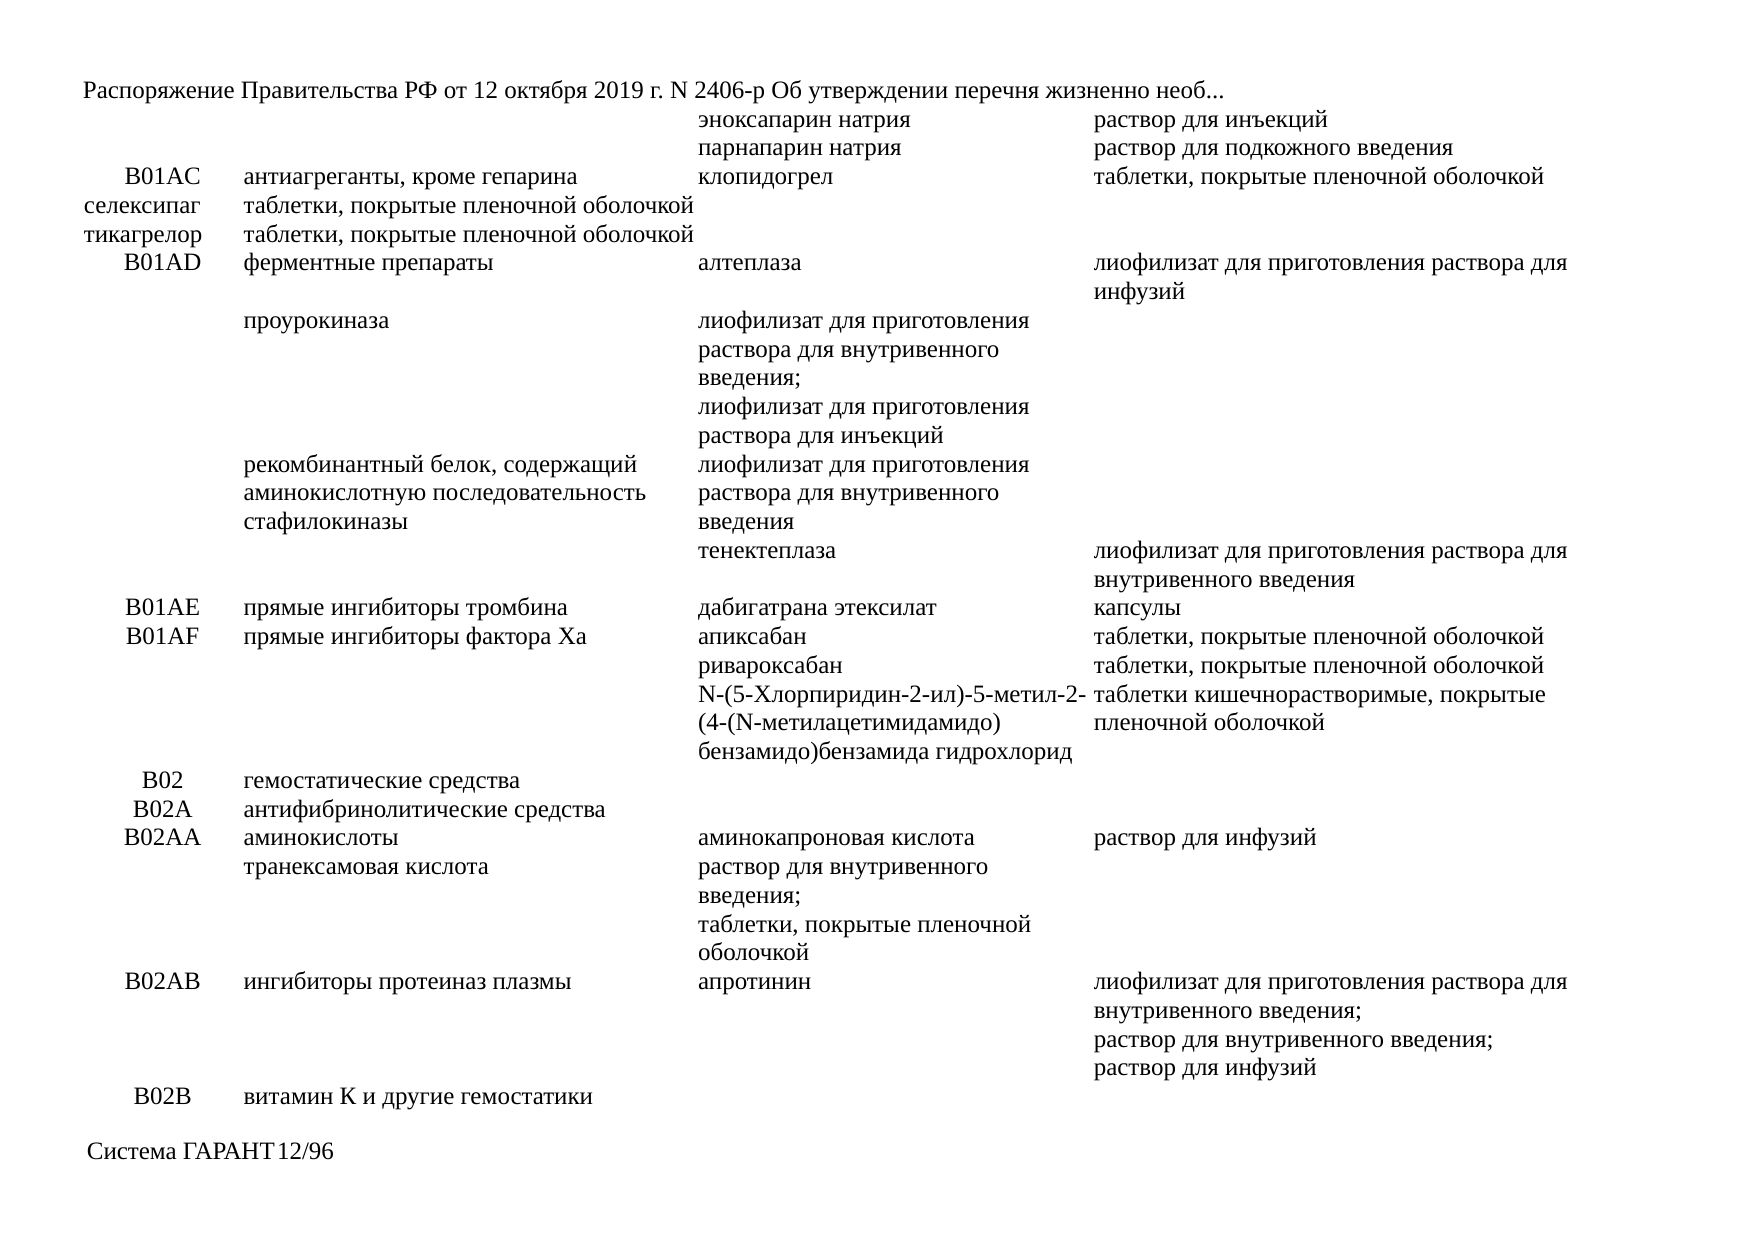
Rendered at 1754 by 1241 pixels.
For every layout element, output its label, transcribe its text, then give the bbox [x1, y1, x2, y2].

table_cell [697, 219, 1092, 247]
table_cell лиофилизат для приготовления раствора для инфузий [1093, 248, 1659, 305]
table_cell [1093, 765, 1659, 794]
table_cell лиофилизат для приготовления раствора для внутривенного введения [1093, 535, 1659, 592]
table_cell таблетки кишечнорастворимые, покрытые пленочной оболочкой [1093, 679, 1659, 765]
table_cell [1093, 190, 1659, 219]
table_cell ферментные препараты [242, 248, 697, 305]
table_cell B01AF [83, 621, 242, 650]
table_cell раствор для инъекций [1093, 104, 1659, 132]
table_cell гемостатические средства [242, 765, 697, 794]
table_cell [83, 305, 242, 449]
table_cell витамин К и другие гемостатики [242, 1081, 697, 1110]
table_cell тикагрелор [83, 219, 242, 247]
table_cell В01АЕ [83, 593, 242, 621]
table_cell [83, 851, 242, 966]
table_cell [1093, 851, 1659, 966]
table_cell [1093, 305, 1659, 449]
table_cell селексипаг [83, 190, 242, 219]
table_cell антифибринолитические средства [242, 794, 697, 822]
table_cell таблетки, покрытые пленочной оболочкой [242, 219, 697, 247]
table_cell прямые ингибиторы тромбина [242, 593, 697, 621]
table_cell B02AB [83, 966, 242, 1081]
table_cell антиагреганты, кроме гепарина [242, 161, 697, 190]
table_cell таблетки, покрытые пленочной оболочкой [242, 190, 697, 219]
table_cell прямые ингибиторы фактора Xa [242, 621, 697, 650]
table_cell лиофилизат для приготовления раствора для внутривенного введения; раствор для внутривенного введения; раствор для инфузий [1093, 966, 1659, 1081]
table_cell [242, 133, 697, 161]
table_cell апротинин [697, 966, 1092, 1081]
table_cell [242, 679, 697, 765]
table_cell [697, 190, 1092, 219]
table_cell [83, 535, 242, 592]
table_cell аминокислоты [242, 823, 697, 851]
table_cell [83, 104, 242, 132]
table_cell парнапарин натрия [697, 133, 1092, 161]
table_cell [83, 650, 242, 679]
table_cell B01AD [83, 248, 242, 305]
table_cell B02 [83, 765, 242, 794]
table_cell лиофилизат для приготовления раствора для внутривенного введения; лиофилизат для приготовления раствора для инъекций [697, 305, 1092, 449]
table_cell [83, 133, 242, 161]
table_cell таблетки, покрытые пленочной оболочкой [1093, 621, 1659, 650]
table_cell ингибиторы протеиназ плазмы [242, 966, 697, 1081]
table_cell B02A [83, 794, 242, 822]
table_cell ривароксабан [697, 650, 1092, 679]
table_cell [697, 1081, 1092, 1110]
table_cell [697, 765, 1092, 794]
table_cell раствор для подкожного введения [1093, 133, 1659, 161]
table_cell алтеплаза [697, 248, 1092, 305]
table_cell таблетки, покрытые пленочной оболочкой [1093, 650, 1659, 679]
table_cell транексамовая кислота [242, 851, 697, 966]
table_cell [1093, 219, 1659, 247]
table_cell капсулы [1093, 593, 1659, 621]
table_cell N-(5-Хлорпиридин-2-ил)-5-метил-2-(4-(N-метилацетимидамидо) бензамидо)бензамида гидрохлорид [697, 679, 1092, 765]
table_cell B01AC [83, 161, 242, 190]
table_cell [242, 650, 697, 679]
table_cell лиофилизат для приготовления раствора для внутривенного введения [697, 449, 1092, 535]
table_cell B02B [83, 1081, 242, 1110]
table_cell [1093, 449, 1659, 535]
table_cell [83, 679, 242, 765]
table_cell [242, 535, 697, 592]
table_cell [697, 794, 1092, 822]
table_cell эноксапарин натрия [697, 104, 1092, 132]
table_cell [1093, 794, 1659, 822]
table_cell дабигатрана этексилат [697, 593, 1092, 621]
table_cell B02AA [83, 823, 242, 851]
table_cell клопидогрел [697, 161, 1092, 190]
table_cell апиксабан [697, 621, 1092, 650]
table_cell проурокиназа [242, 305, 697, 449]
table_cell аминокапроновая кислота [697, 823, 1092, 851]
table_cell раствор для внутривенного введения; таблетки, покрытые пленочной оболочкой [697, 851, 1092, 966]
table_cell тенектеплаза [697, 535, 1092, 592]
table_cell рекомбинантный белок, содержащий аминокислотную последовательность стафилокиназы [242, 449, 697, 535]
table_cell таблетки, покрытые пленочной оболочкой [1093, 161, 1659, 190]
table_cell раствор для инфузий [1093, 823, 1659, 851]
table_cell [83, 449, 242, 535]
table_cell [242, 104, 697, 132]
table_cell [1093, 1081, 1659, 1110]
